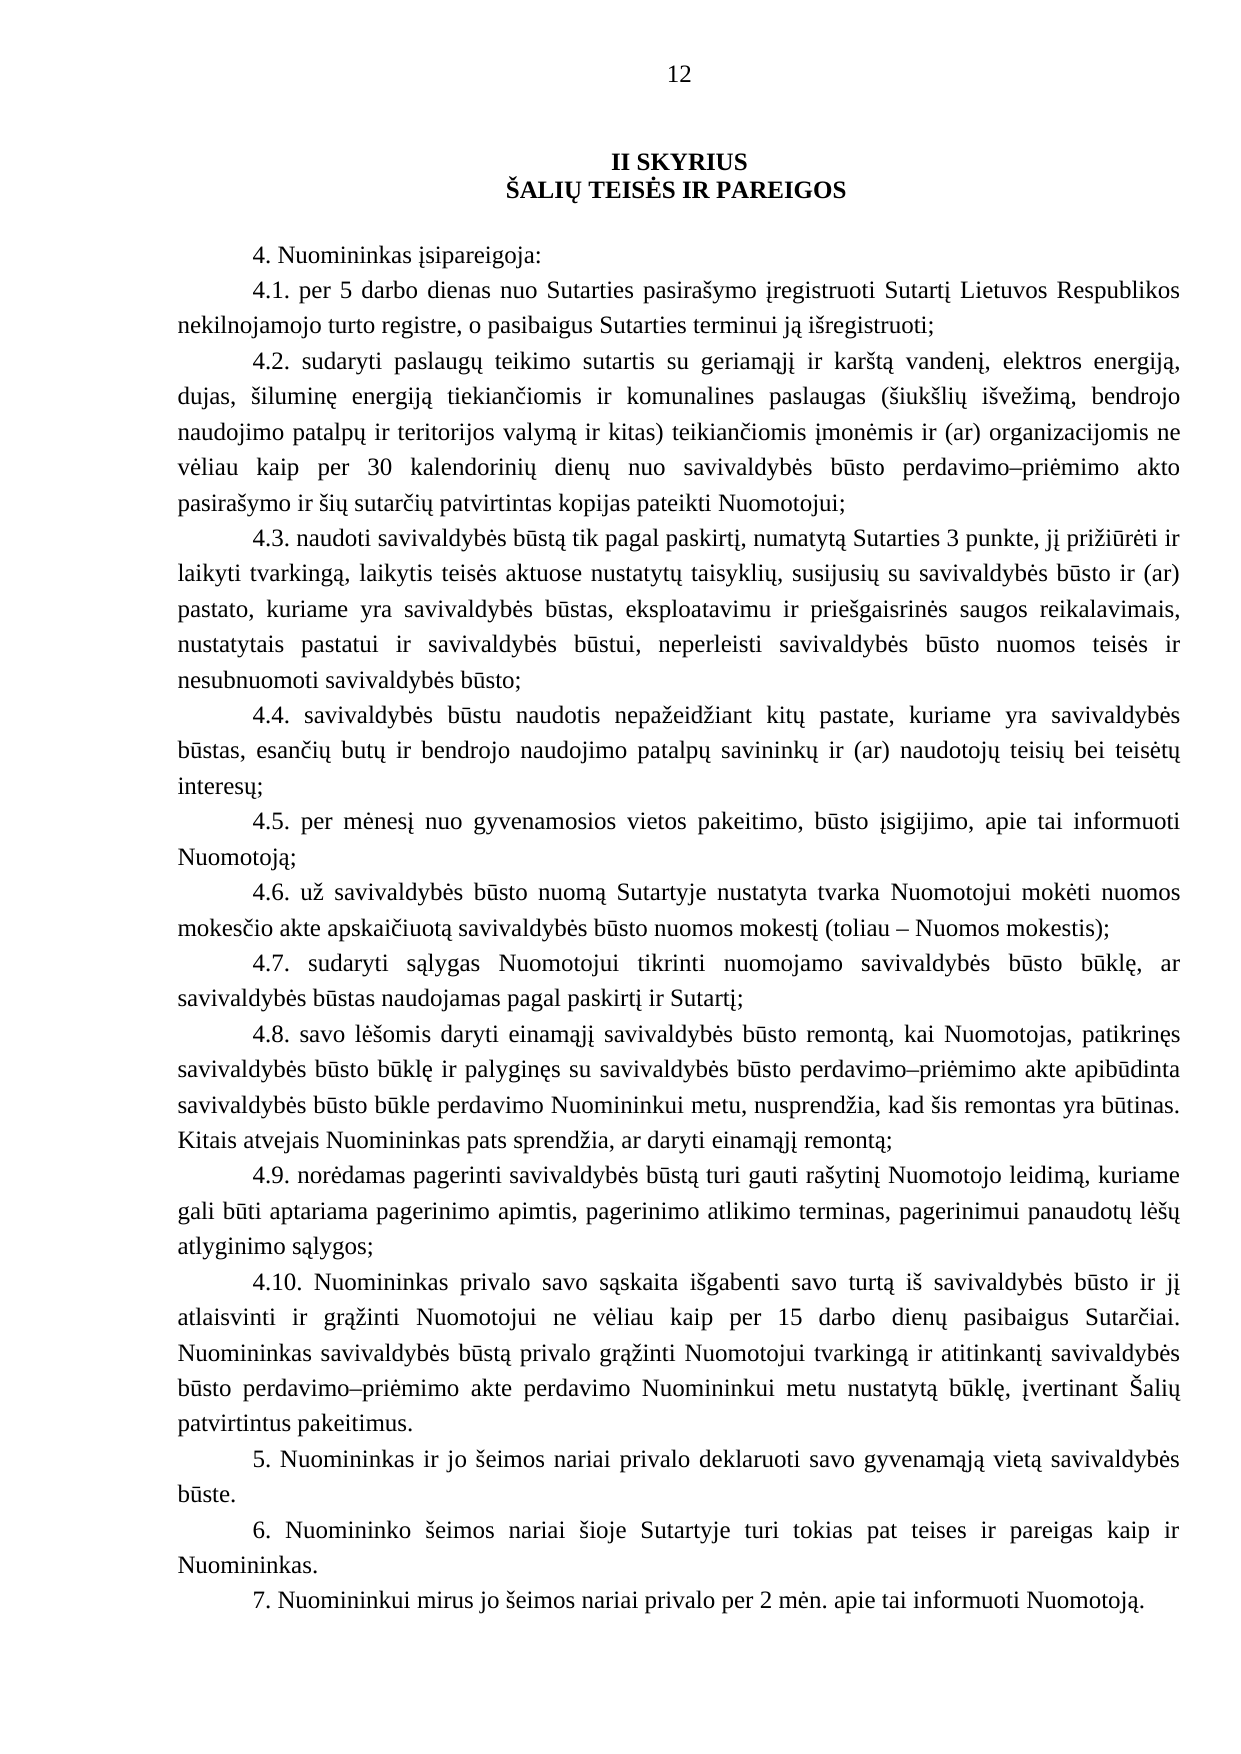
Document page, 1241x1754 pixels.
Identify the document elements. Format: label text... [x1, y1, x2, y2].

text II SKYRIUS [177, 147, 1181, 176]
text 4.5. per mėnesį nuo gyvenamosios vietos pakeitimo, būsto įsigijimo, apie tai informuoti Nuomotoją; [177, 800, 1181, 871]
text 4.8. savo lėšomis daryti einamąjį savivaldybės būsto remontą, kai Nuomotojas, patikrinęs savivaldybės būsto būklę ir palyginęs su savivaldybės būsto perdavimo–priėmimo akte apibūdinta savivaldybės būsto būkle perdavimo Nuomininkui metu, nusprendžia, kad šis remontas yra būtinas. Kitais atvejais Nuomininkas pats sprendžia, ar daryti einamąjį remontą; [177, 1012, 1181, 1154]
text 4.10. Nuomininkas privalo savo sąskaita išgabenti savo turtą iš savivaldybės būsto ir jį atlaisvinti ir grąžinti Nuomotojui ne vėliau kaip per 15 darbo dienų pasibaigus Sutarčiai. Nuomininkas savivaldybės būstą privalo grąžinti Nuomotojui tvarkingą ir atitinkantį savivaldybės būsto perdavimo–priėmimo akte perdavimo Nuomininkui metu nustatytą būklę, įvertinant Šalių patvirtintus pakeitimus. [177, 1260, 1181, 1437]
text ŠALIŲ TEISĖS IR PAREIGOS [177, 176, 1181, 204]
text 4.6. už savivaldybės būsto nuomą Sutartyje nustatyta tvarka Nuomotojui mokėti nuomos mokesčio akte apskaičiuotą savivaldybės būsto nuomos mokestį (toliau – Nuomos mokestis); [177, 871, 1181, 941]
text 4.9. norėdamas pagerinti savivaldybės būstą turi gauti rašytinį Nuomotojo leidimą, kuriame gali būti aptariama pagerinimo apimtis, pagerinimo atlikimo terminas, pagerinimui panaudotų lėšų atlyginimo sąlygos; [177, 1154, 1181, 1260]
text 4. Nuomininkas įsipareigoja: [177, 233, 1181, 268]
text 7. Nuomininkui mirus jo šeimos nariai privalo per 2 mėn. apie tai informuoti Nuomotoją. [177, 1579, 1181, 1614]
text 4.4. savivaldybės būstu naudotis nepažeidžiant kitų pastate, kuriame yra savivaldybės būstas, esančių butų ir bendrojo naudojimo patalpų savininkų ir (ar) naudotojų teisių bei teisėtų interesų; [177, 693, 1181, 800]
text 4.2. sudaryti paslaugų teikimo sutartis su geriamąjį ir karštą vandenį, elektros energiją, dujas, šiluminę energiją tiekiančiomis ir komunalines paslaugas (šiukšlių išvežimą, bendrojo naudojimo patalpų ir teritorijos valymą ir kitas) teikiančiomis įmonėmis ir (ar) organizacijomis ne vėliau kaip per 30 kalendorinių dienų nuo savivaldybės būsto perdavimo–priėmimo akto pasirašymo ir šių sutarčių patvirtintas kopijas pateikti Nuomotojui; [177, 339, 1181, 516]
text 4.7. sudaryti sąlygas Nuomotojui tikrinti nuomojamo savivaldybės būsto būklę, ar savivaldybės būstas naudojamas pagal paskirtį ir Sutartį; [177, 941, 1181, 1012]
text 4.1. per 5 darbo dienas nuo Sutarties pasirašymo įregistruoti Sutartį Lietuvos Respublikos nekilnojamojo turto registre, o pasibaigus Sutarties terminui ją išregistruoti; [177, 268, 1181, 339]
text 5. Nuomininkas ir jo šeimos nariai privalo deklaruoti savo gyvenamąją vietą savivaldybės būste. [177, 1437, 1181, 1508]
text 4.3. naudoti savivaldybės būstą tik pagal paskirtį, numatytą Sutarties 3 punkte, jį prižiūrėti ir laikyti tvarkingą, laikytis teisės aktuose nustatytų taisyklių, susijusių su savivaldybės būsto ir (ar) pastato, kuriame yra savivaldybės būstas, eksploatavimu ir priešgaisrinės saugos reikalavimais, nustatytais pastatui ir savivaldybės būstui, neperleisti savivaldybės būsto nuomos teisės ir nesubnuomoti savivaldybės būsto; [177, 516, 1181, 693]
text 6. Nuomininko šeimos nariai šioje Sutartyje turi tokias pat teises ir pareigas kaip ir Nuomininkas. [177, 1508, 1181, 1579]
